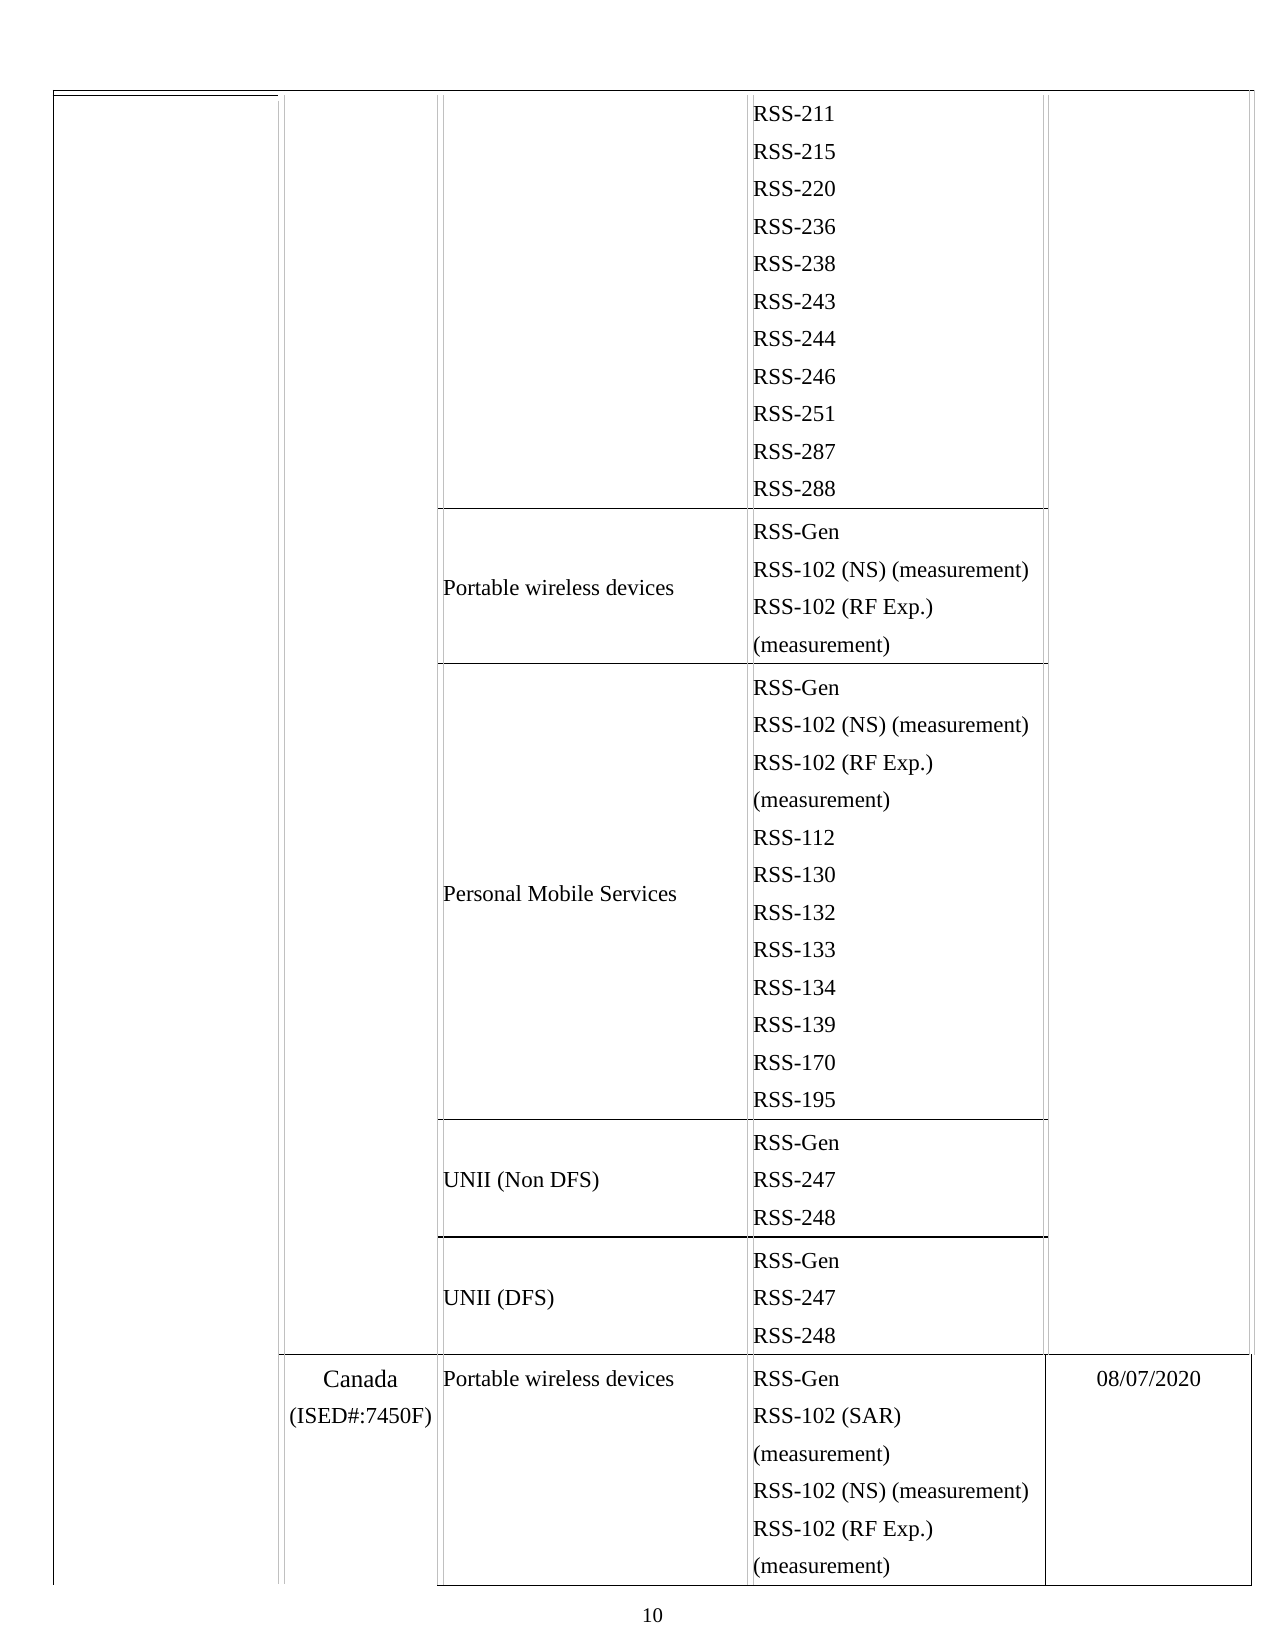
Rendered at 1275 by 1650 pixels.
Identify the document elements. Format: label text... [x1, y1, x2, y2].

table_cell RSS-Gen RSS-102 (NS) (measurement) RSS-102 (RF Exp.) (measurement) RSS-112 RSS-130 RSS-132 RSS-133 RSS-134 RSS-139 RSS-170 RSS-195 [754, 664, 1043, 1118]
table_cell Portable wireless devices [444, 509, 747, 663]
table_cell RSS-Gen RSS-102 (SAR) (measurement) RSS-102 (NS) (measurement) RSS-102 (RF Exp.) (measurement) [754, 1355, 1045, 1585]
table_cell [54, 91, 281, 1585]
table_cell Canada (ISED#:7450F) [281, 1355, 437, 1585]
table_cell RSS-Gen RSS-247 RSS-248 [754, 1120, 1043, 1236]
table_cell [1045, 91, 1249, 1354]
table_cell 08/07/2020 [1046, 1354, 1251, 1585]
table_cell UNII (Non DFS) [444, 1120, 747, 1236]
table_cell [440, 91, 750, 508]
table_cell Personal Mobile Services [444, 664, 747, 1118]
table_cell UNII (DFS) [444, 1238, 747, 1354]
table_cell RSS-Gen RSS-247 RSS-248 [754, 1238, 1043, 1354]
table_cell [281, 91, 440, 1354]
table_cell RSS-211 RSS-215 RSS-220 RSS-236 RSS-238 RSS-243 RSS-244 RSS-246 RSS-251 RSS-287 RSS-288 [750, 91, 1045, 508]
table_cell Portable wireless devices [444, 1355, 747, 1585]
table_cell RSS-Gen RSS-102 (NS) (measurement) RSS-102 (RF Exp.) (measurement) [754, 509, 1043, 663]
